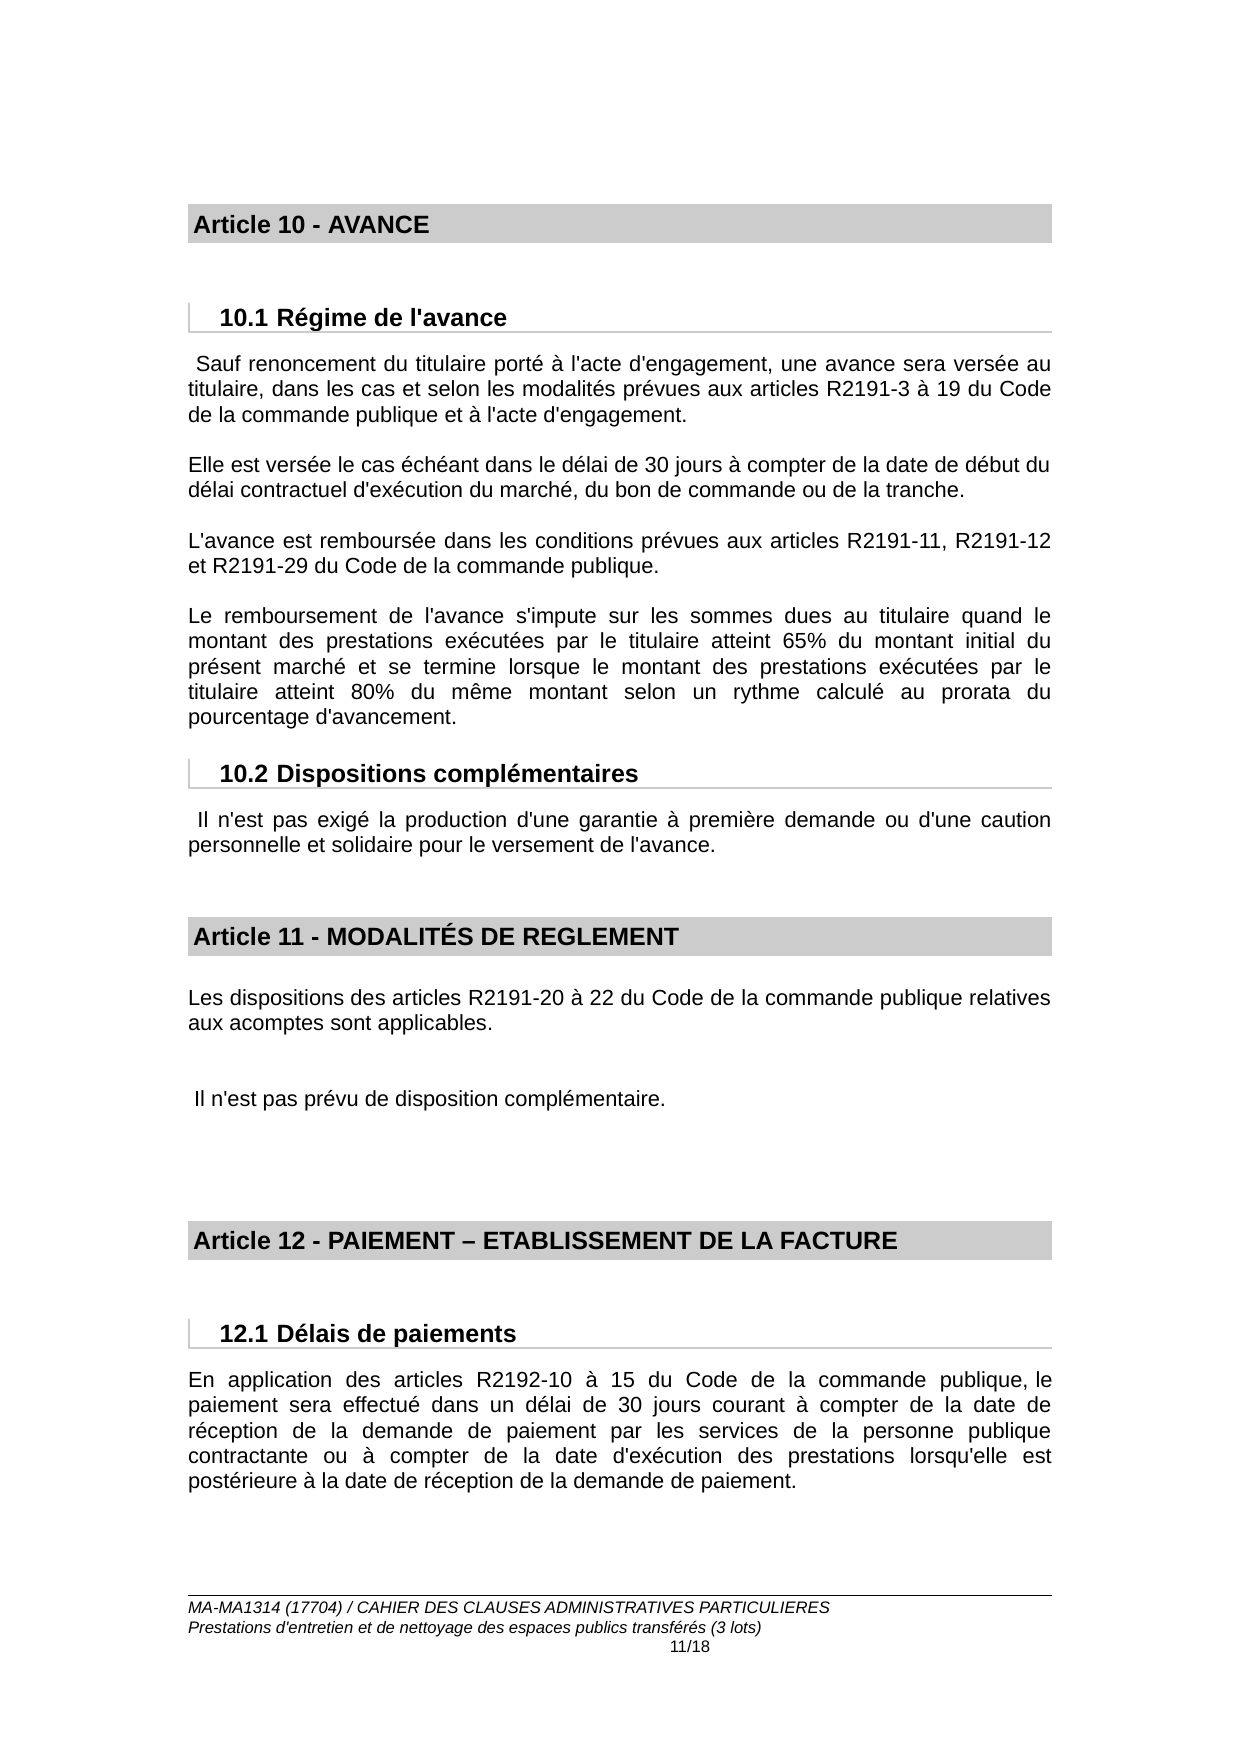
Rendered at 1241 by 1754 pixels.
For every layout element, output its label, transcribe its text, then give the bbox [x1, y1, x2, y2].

text Il n'est pas prévu de disposition complémentaire. [188, 1086, 1052, 1111]
text En application des articles R2192-10 à 15 du Code de la commande publique, le paiement sera effectué dans un délai de 30 jours courant à compter de la date de réception de la demande de paiement par les services de la personne publique contractante ou à compter de la date d'exécution des prestations lorsqu'elle est postérieure à la date de réception de la demande de paiement. [188, 1367, 1052, 1493]
subtitle MODALITÉS DE REGLEMENT [190, 919, 1050, 953]
subtitle Délais de paiements [188, 1318, 1052, 1347]
subtitle Régime de l'avance [188, 302, 1052, 331]
text Il n'est pas exigé la production d'une garantie à première demande ou d'une caution personnelle et solidaire pour le versement de l'avance. [188, 807, 1052, 858]
text Sauf renoncement du titulaire porté à l'acte d'engagement, une avance sera versée au titulaire, dans les cas et selon les modalités prévues aux articles R2191-3 à 19 du Code de la commande publique et à l'acte d'engagement. [188, 351, 1052, 427]
subtitle AVANCE [190, 207, 1050, 241]
subtitle PAIEMENT – ETABLISSEMENT DE LA FACTURE [190, 1223, 1050, 1257]
subtitle Dispositions complémentaires [190, 759, 1052, 787]
text Elle est versée le cas échéant dans le délai de 30 jours à compter de la date de début du délai contractuel d'exécution du marché, du bon de commande ou de la tranche. [188, 452, 1052, 502]
text L'avance est remboursée dans les conditions prévues aux articles R2191-11, R2191-12 et R2191-29 du Code de la commande publique. [188, 527, 1052, 578]
text Le remboursement de l'avance s'impute sur les sommes dues au titulaire quand le montant des prestations exécutées par le titulaire atteint 65% du montant initial du présent marché et se termine lorsque le montant des prestations exécutées par le titulaire atteint 80% du même montant selon un rythme calculé au prorata du pourcentage d'avancement. [188, 603, 1052, 729]
text Les dispositions des articles R2191-20 à 22 du Code de la commande publique relatives aux acomptes sont applicables. [188, 985, 1052, 1036]
